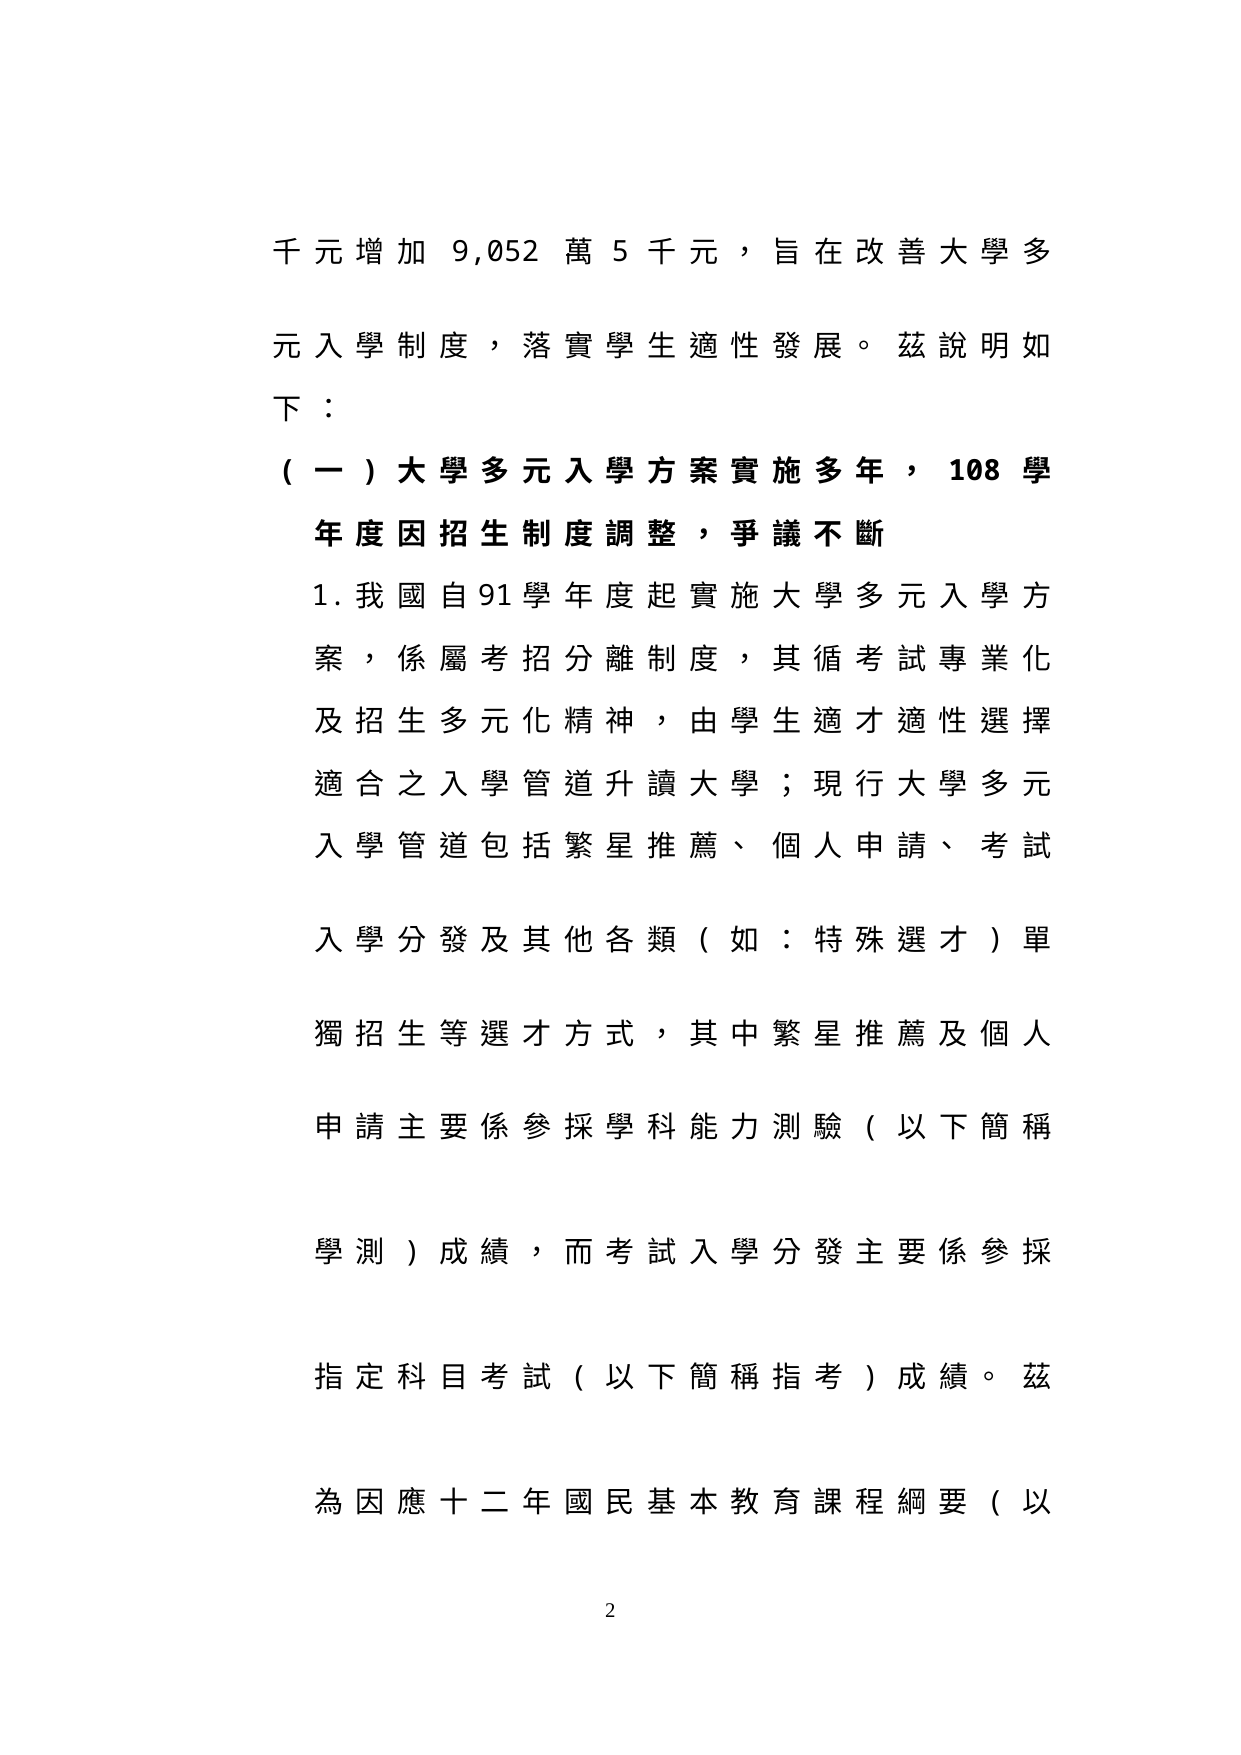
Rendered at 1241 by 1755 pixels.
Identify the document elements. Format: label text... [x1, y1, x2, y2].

text 千元增加9,052萬5千元，旨在改善大學多元入學制度，落實學生適性發展。茲說明如下： [242, 177, 1058, 427]
text 1.我國自91學年度起實施大學多元入學方案，係屬考招分離制度，其循考試專業化及招生多元化精神，由學生適才適性選擇適合之入學管道升讀大學；現行大學多元入學管道包括繁星推薦、個人申請、考試入學分發及其他各類(如：特殊選才)單獨招生等選才方式，其中繁星推薦及個人申請主要係參採學科能力測驗(以下簡稱學測)成績，而考試入學分發主要係參採指定科目考試(以下簡稱指考)成績。茲為因應十二年國民基本教育課程綱要(以下簡稱新課綱)實施及高中教師團體建議，108學年度招生制度辦理調整，其中涉及學生權益之重要調整項目包括學測考試由5科必考改為5科選考，及繁星推薦及個人申請參採學測科目數最多4科。 [271, 552, 1058, 1552]
text (一)大學多元入學方案實施多年，108學年度因招生制度調整，爭議不斷 [242, 427, 1058, 552]
